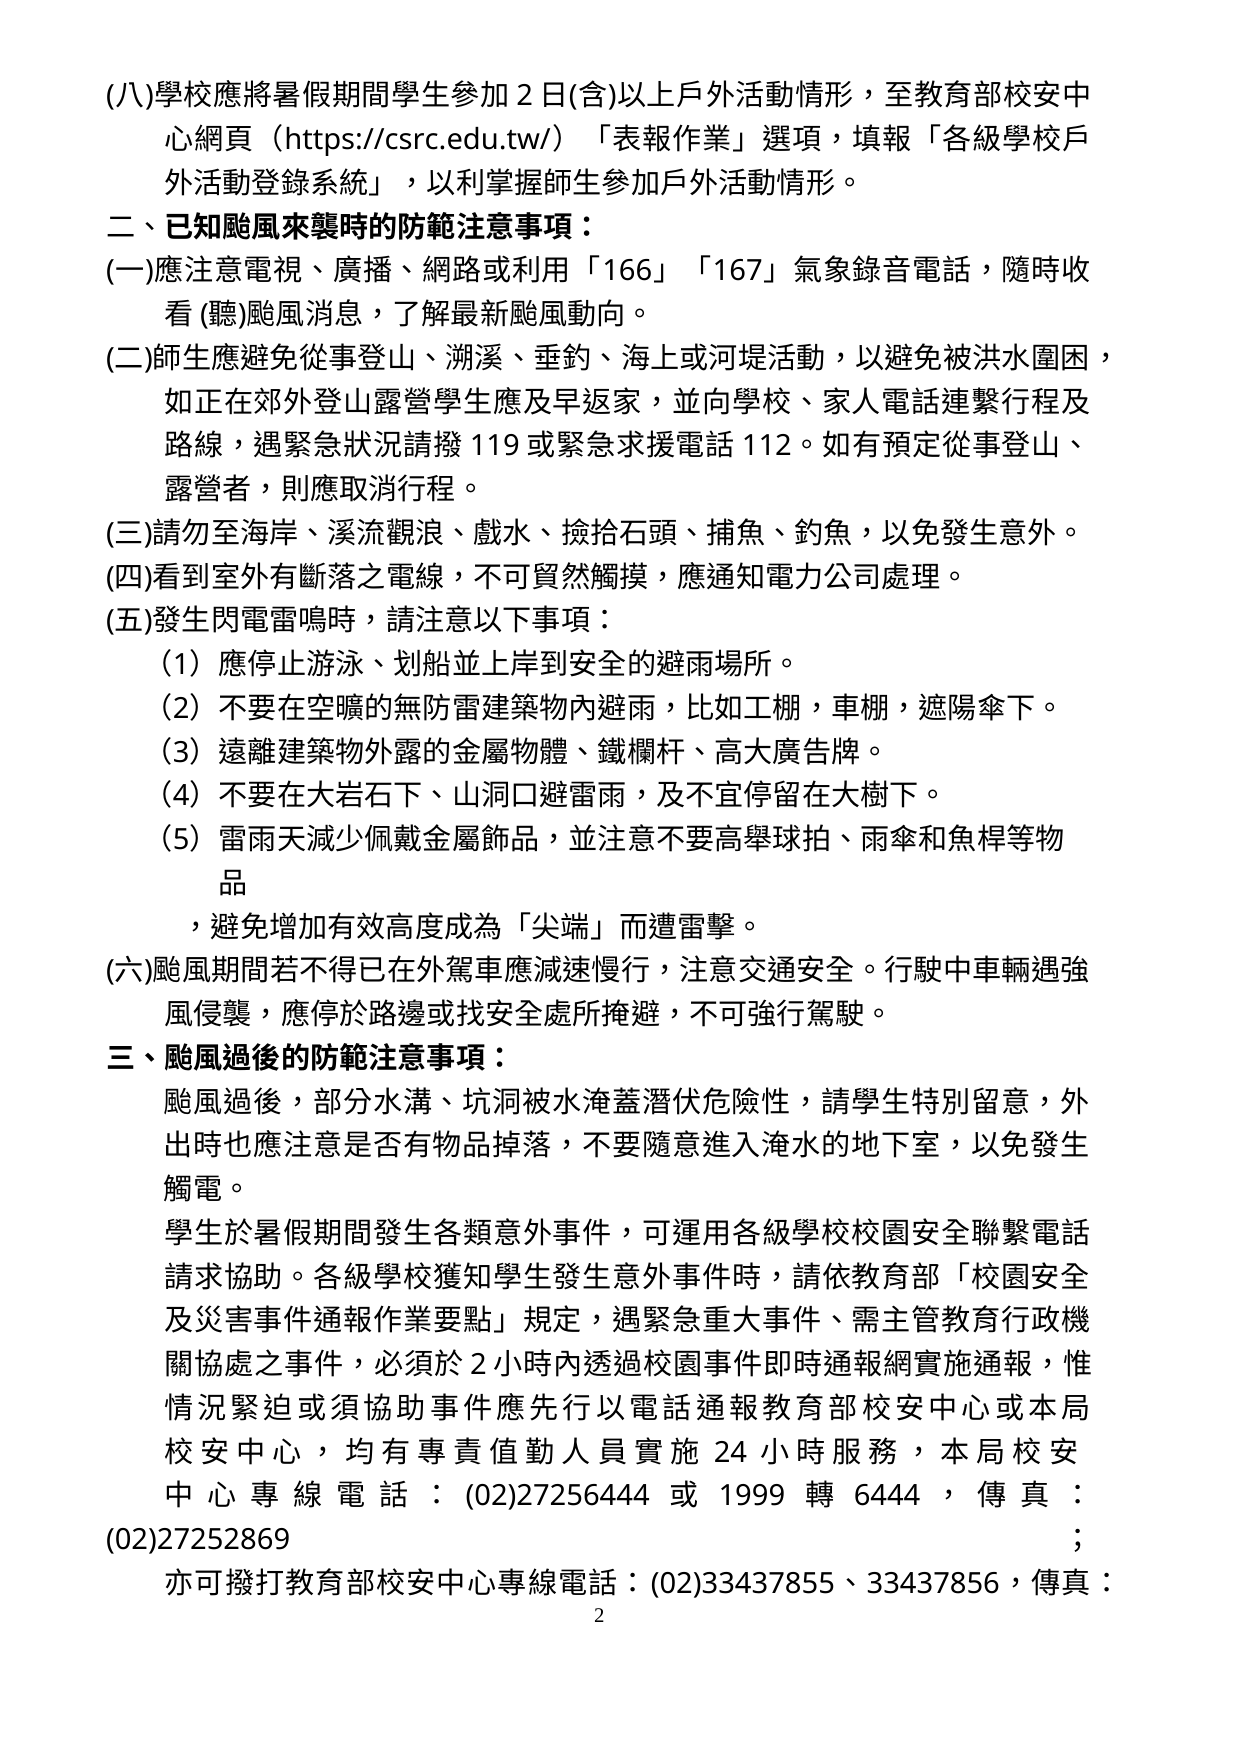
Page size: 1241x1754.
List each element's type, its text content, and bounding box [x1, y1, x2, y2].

text （1）應停止游泳、划船並上岸到安全的避雨場所。 [143, 639, 1092, 683]
text (一)應注意電視、廣播、網路或利用「166」「167」氣象錄音電話，隨時收看 (聽)颱風消息，了解最新颱風動向。 [106, 246, 1091, 333]
text (六)颱風期間若不得已在外駕車應減速慢行，注意交通安全。行駛中車輛遇強風侵襲，應停於路邊或找安全處所掩避，不可強行駕駛。 [106, 946, 1091, 1033]
text 學生於暑假期間發生各類意外事件，可運用各級學校校園安全聯繫電話 [106, 1208, 1092, 1252]
text 情況緊迫或須協助事件應先行以電話通報教育部校安中心或本局 [106, 1383, 1092, 1427]
text 亦可撥打教育部校安中心專線電話：(02)33437855、33437856，傳真： [106, 1558, 1092, 1602]
text (三)請勿至海岸、溪流觀浪、戲水、撿拾石頭、捕魚、釣魚，以免發生意外。 [106, 508, 1091, 552]
text （5）雷雨天減少佩戴金屬飾品，並注意不要高舉球拍、雨傘和魚桿等物品 [143, 814, 1092, 902]
text 關協處之事件，必須於2小時內透過校園事件即時通報網實施通報，惟 [106, 1339, 1092, 1383]
text （2）不要在空曠的無防雷建築物內避雨，比如工棚，車棚，遮陽傘下。 [143, 683, 1092, 727]
text 二、已知颱風來襲時的防範注意事項： [106, 202, 1091, 246]
text (八)學校應將暑假期間學生參加2日(含)以上戶外活動情形，至教育部校安中心網頁（https://csrc.edu.tw/）「表報作業」選項，填報「各級學校戶外活動登錄系統」，以利掌握師生參加戶外活動情形。 [106, 71, 1091, 202]
text 中心專線電話：(02)27256444或1999轉6444，傳真：(02)27252869； [106, 1471, 1092, 1558]
text 颱風過後，部分水溝、坑洞被水淹蓋潛伏危險性，請學生特別留意，外出時也應注意是否有物品掉落，不要隨意進入淹水的地下室，以免發生觸電。 [164, 1077, 1091, 1208]
text (四)看到室外有斷落之電線，不可貿然觸摸，應通知電力公司處理。 [106, 552, 1091, 596]
text ，避免增加有效高度成為「尖端」而遭雷擊。 [143, 902, 1092, 946]
text 校安中心，均有專責值勤人員實施24小時服務，本局校安 [106, 1427, 1092, 1471]
text 請求協助。各級學校獲知學生發生意外事件時，請依教育部「校園安全 [106, 1252, 1092, 1296]
text (五)發生閃電雷鳴時，請注意以下事項： [106, 596, 1091, 639]
text （4）不要在大岩石下、山洞口避雷雨，及不宜停留在大樹下。 [143, 771, 1092, 814]
text 三、颱風過後的防範注意事項： [106, 1033, 1091, 1077]
text 及災害事件通報作業要點」規定，遇緊急重大事件、需主管教育行政機 [106, 1296, 1092, 1339]
text (二)師生應避免從事登山、溯溪、垂釣、海上或河堤活動，以避免被洪水圍困，如正在郊外登山露營學生應及早返家，並向學校、家人電話連繫行程及路線，遇緊急狀況請撥119或緊急求援電話112。如有預定從事登山、露營者，則應取消行程。 [106, 333, 1091, 508]
text （3）遠離建築物外露的金屬物體、鐵欄杆、高大廣告牌。 [143, 727, 1092, 771]
